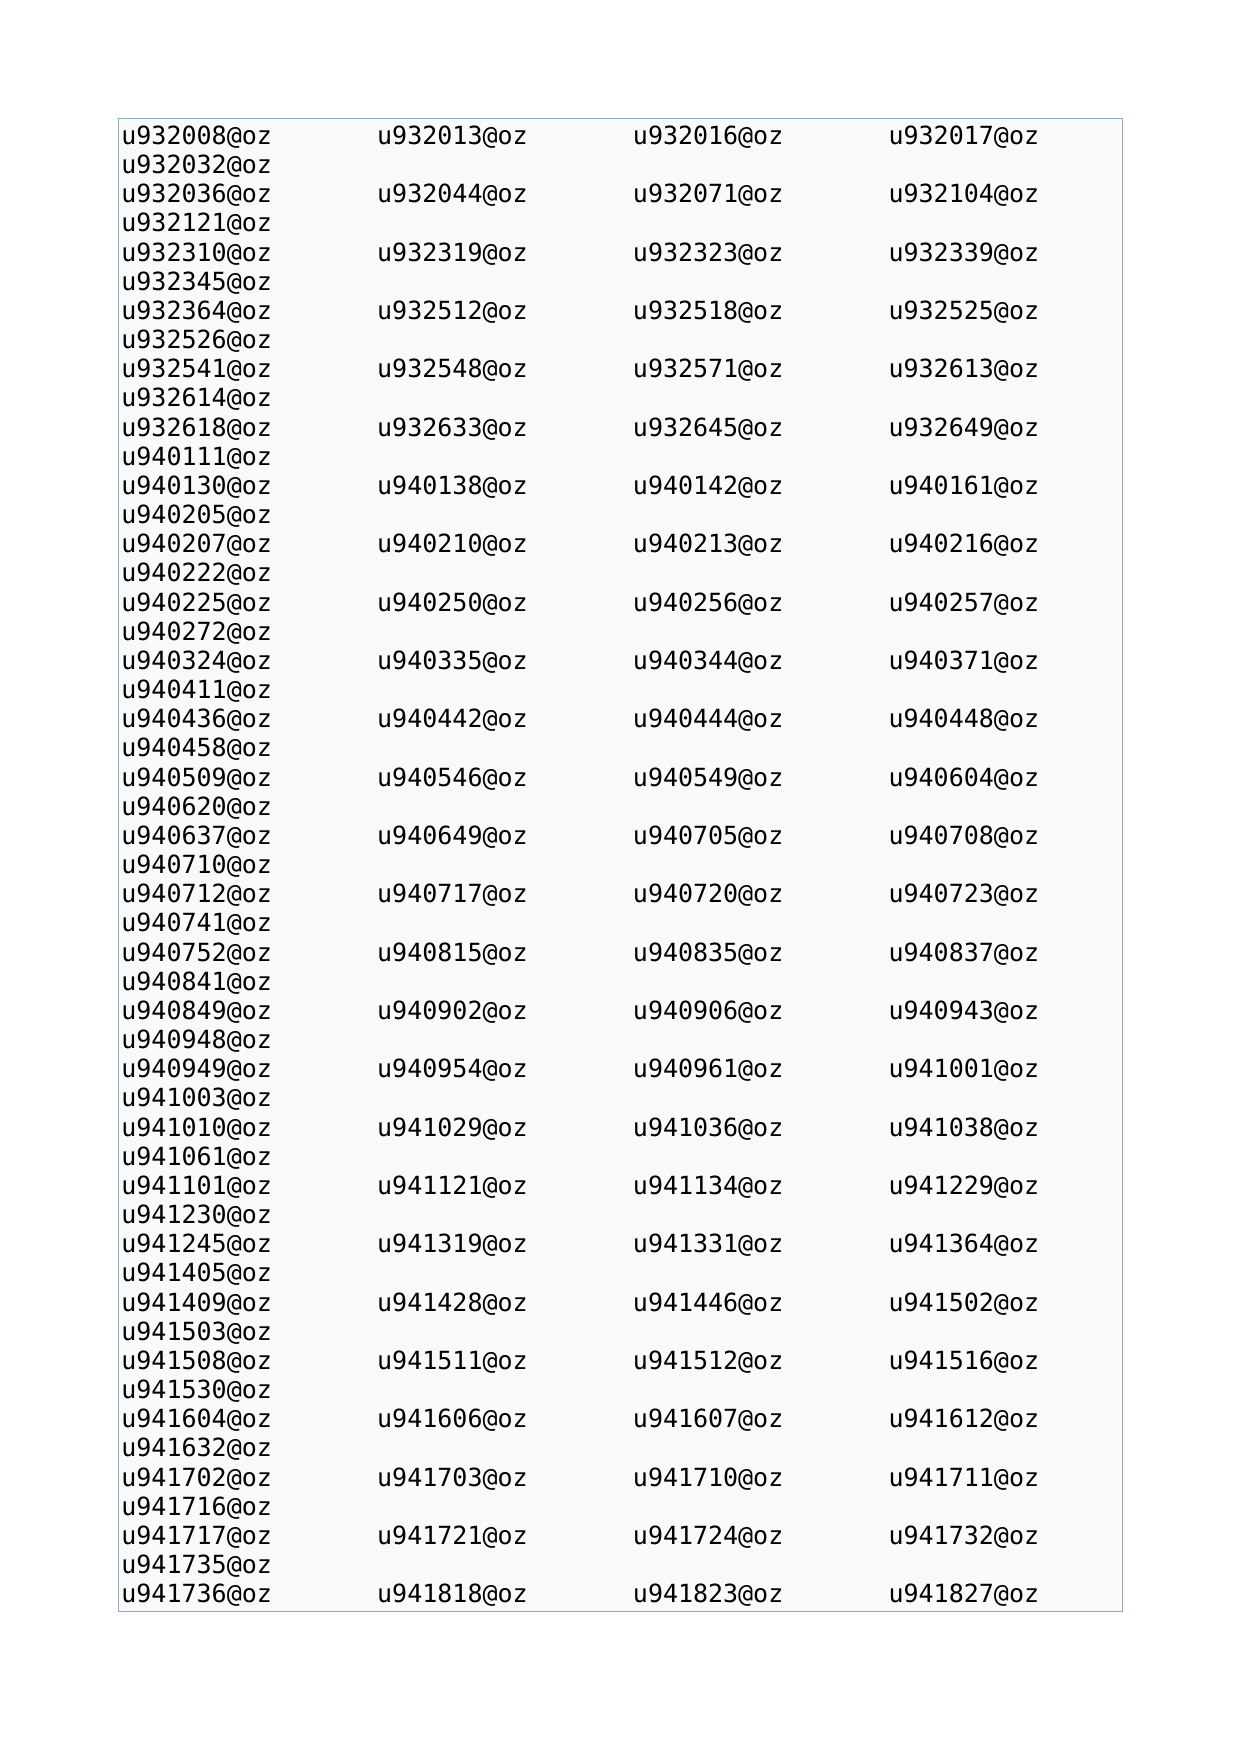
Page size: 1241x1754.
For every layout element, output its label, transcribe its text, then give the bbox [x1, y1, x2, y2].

text u932008@oz u932013@oz u932016@oz u932017@oz u932032@oz u932036@oz u932044@oz u932071@oz u932104@oz u932121@oz u932310@oz u932319@oz u932323@oz u932339@oz u932345@oz u932364@oz u932512@oz u932518@oz u932525@oz u932526@oz u932541@oz u932548@oz u932571@oz u932613@oz u932614@oz u932618@oz u932633@oz u932645@oz u932649@oz u940111@oz u940130@oz u940138@oz u940142@oz u940161@oz u940205@oz u940207@oz u940210@oz u940213@oz u940216@oz u940222@oz u940225@oz u940250@oz u940256@oz u940257@oz u940272@oz u940324@oz u940335@oz u940344@oz u940371@oz u940411@oz u940436@oz u940442@oz u940444@oz u940448@oz u940458@oz u940509@oz u940546@oz u940549@oz u940604@oz u940620@oz u940637@oz u940649@oz u940705@oz u940708@oz u940710@oz u940712@oz u940717@oz u940720@oz u940723@oz u940741@oz u940752@oz u940815@oz u940835@oz u940837@oz u940841@oz u940849@oz u940902@oz u940906@oz u940943@oz u940948@oz u940949@oz u940954@oz u940961@oz u941001@oz u941003@oz u941010@oz u941029@oz u941036@oz u941038@oz u941061@oz u941101@oz u941121@oz u941134@oz u941229@oz u941230@oz u941245@oz u941319@oz u941331@oz u941364@oz u941405@oz u941409@oz u941428@oz u941446@oz u941502@oz u941503@oz u941508@oz u941511@oz u941512@oz u941516@oz u941530@oz u941604@oz u941606@oz u941607@oz u941612@oz u941632@oz u941702@oz u941703@oz u941710@oz u941711@oz u941716@oz u941717@oz u941721@oz u941724@oz u941732@oz u941735@oz u941736@oz u941818@oz u941823@oz u941827@oz [119, 119, 1122, 1611]
